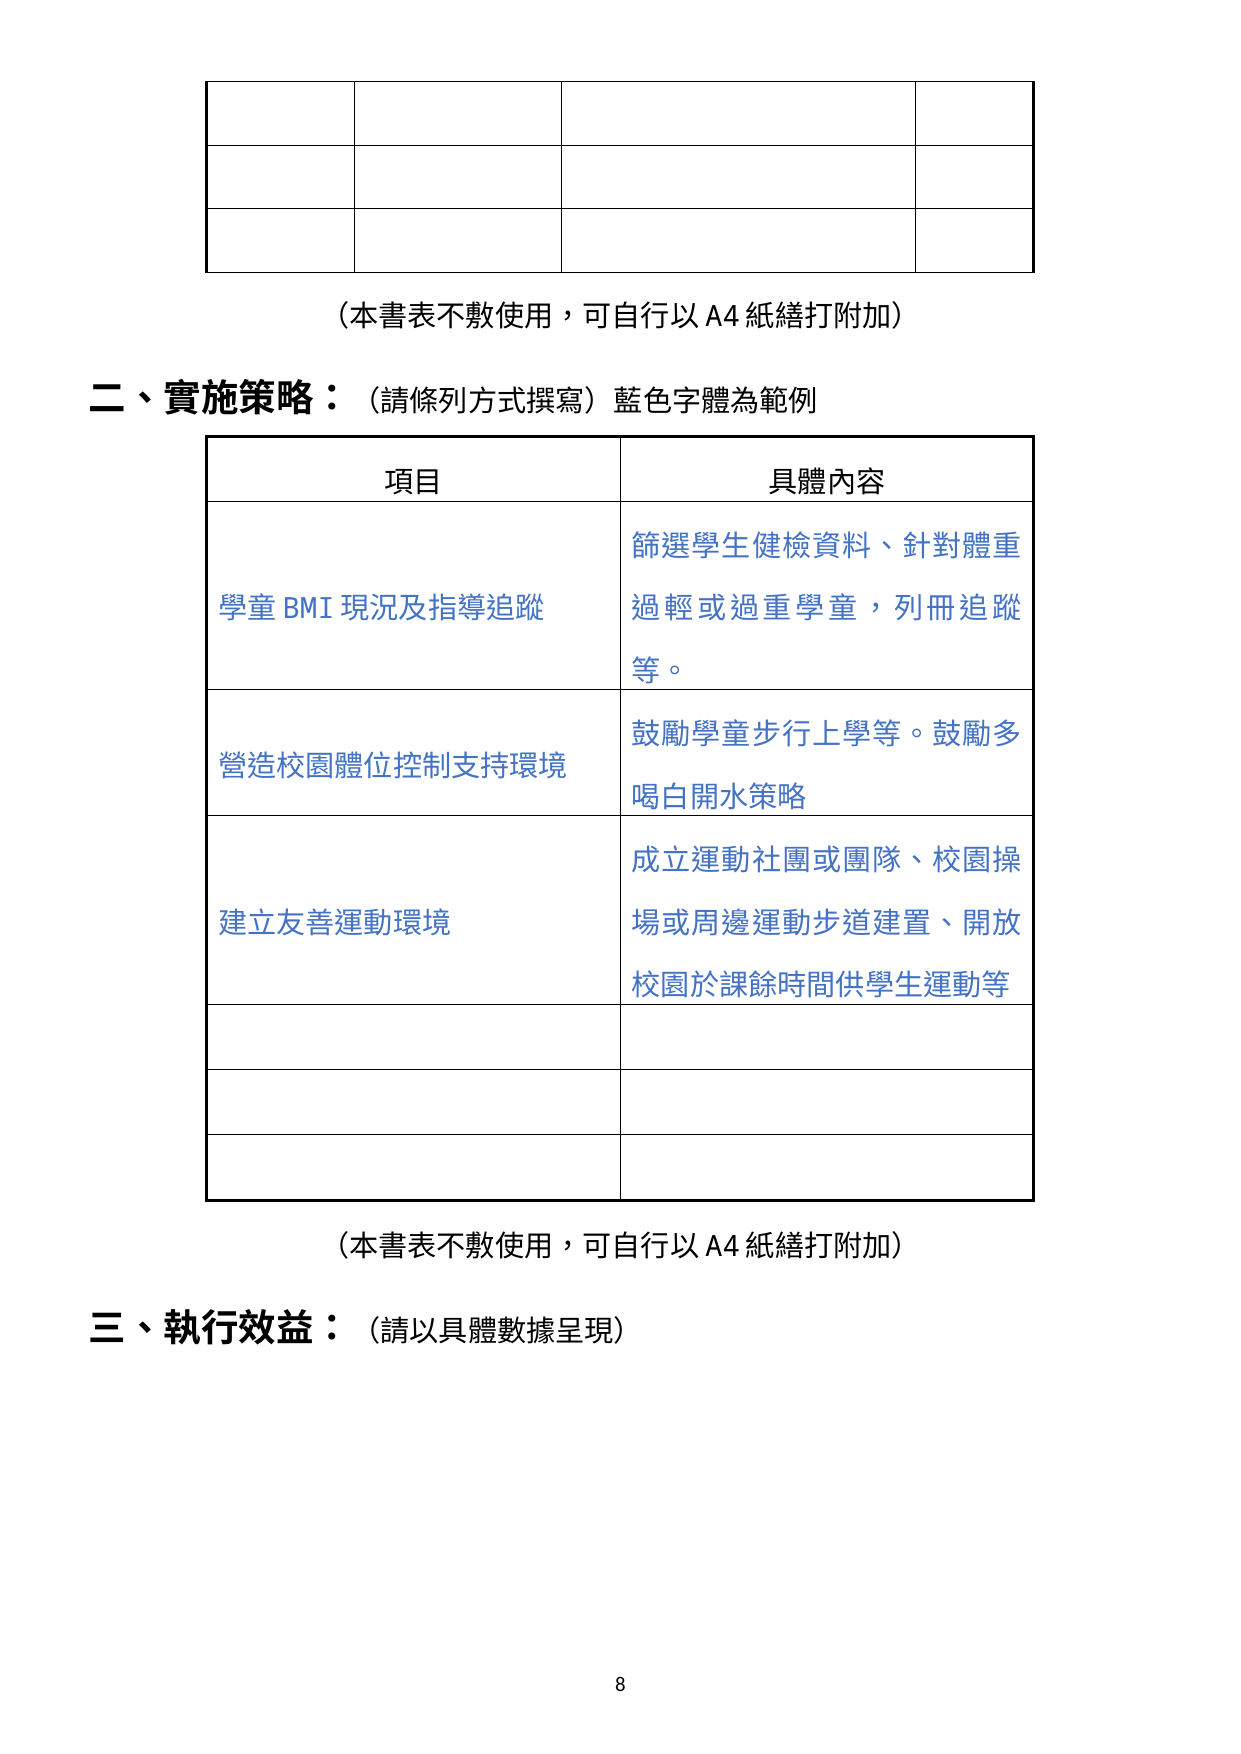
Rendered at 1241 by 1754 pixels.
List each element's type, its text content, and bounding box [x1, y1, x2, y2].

table_cell 鼓勵學童步行上學等。鼓勵多喝白開水策略 [621, 690, 1032, 815]
text （本書表不敷使用，可自行以A4紙繕打附加） [89, 1202, 1152, 1264]
table_cell [916, 209, 1032, 272]
table_cell [208, 1070, 620, 1134]
table_cell [562, 82, 915, 144]
table_cell [208, 1135, 620, 1199]
table_cell [562, 209, 915, 272]
table_cell [916, 146, 1032, 208]
table_cell [621, 1070, 1032, 1134]
table_cell 學童BMI現況及指導追蹤 [208, 502, 620, 689]
table_cell [916, 82, 1032, 144]
table_cell [621, 1135, 1032, 1199]
text 二、實施策略：（請條列方式撰寫）藍色字體為範例 [89, 354, 1152, 416]
table_cell [355, 82, 561, 144]
table_cell [562, 146, 915, 208]
table_cell [355, 146, 561, 208]
table_cell 建立友善運動環境 [208, 816, 620, 1004]
table_cell [208, 209, 354, 272]
table_header 具體內容 [621, 438, 1032, 501]
table_cell 成立運動社團或團隊、校園操場或周邊運動步道建置、開放校園於課餘時間供學生運動等 [621, 816, 1032, 1004]
table_header 項目 [208, 438, 620, 501]
table_cell [208, 82, 354, 144]
table_cell [208, 1005, 620, 1069]
table_cell 營造校園體位控制支持環境 [208, 690, 620, 815]
text 三、執行效益：（請以具體數據呈現） [89, 1283, 1152, 1346]
text （本書表不敷使用，可自行以A4紙繕打附加） [89, 273, 1152, 335]
table_cell [208, 146, 354, 208]
table_cell [355, 209, 561, 272]
table_cell [621, 1005, 1032, 1069]
table_cell 篩選學生健檢資料、針對體重過輕或過重學童，列冊追蹤等。 [621, 502, 1032, 689]
